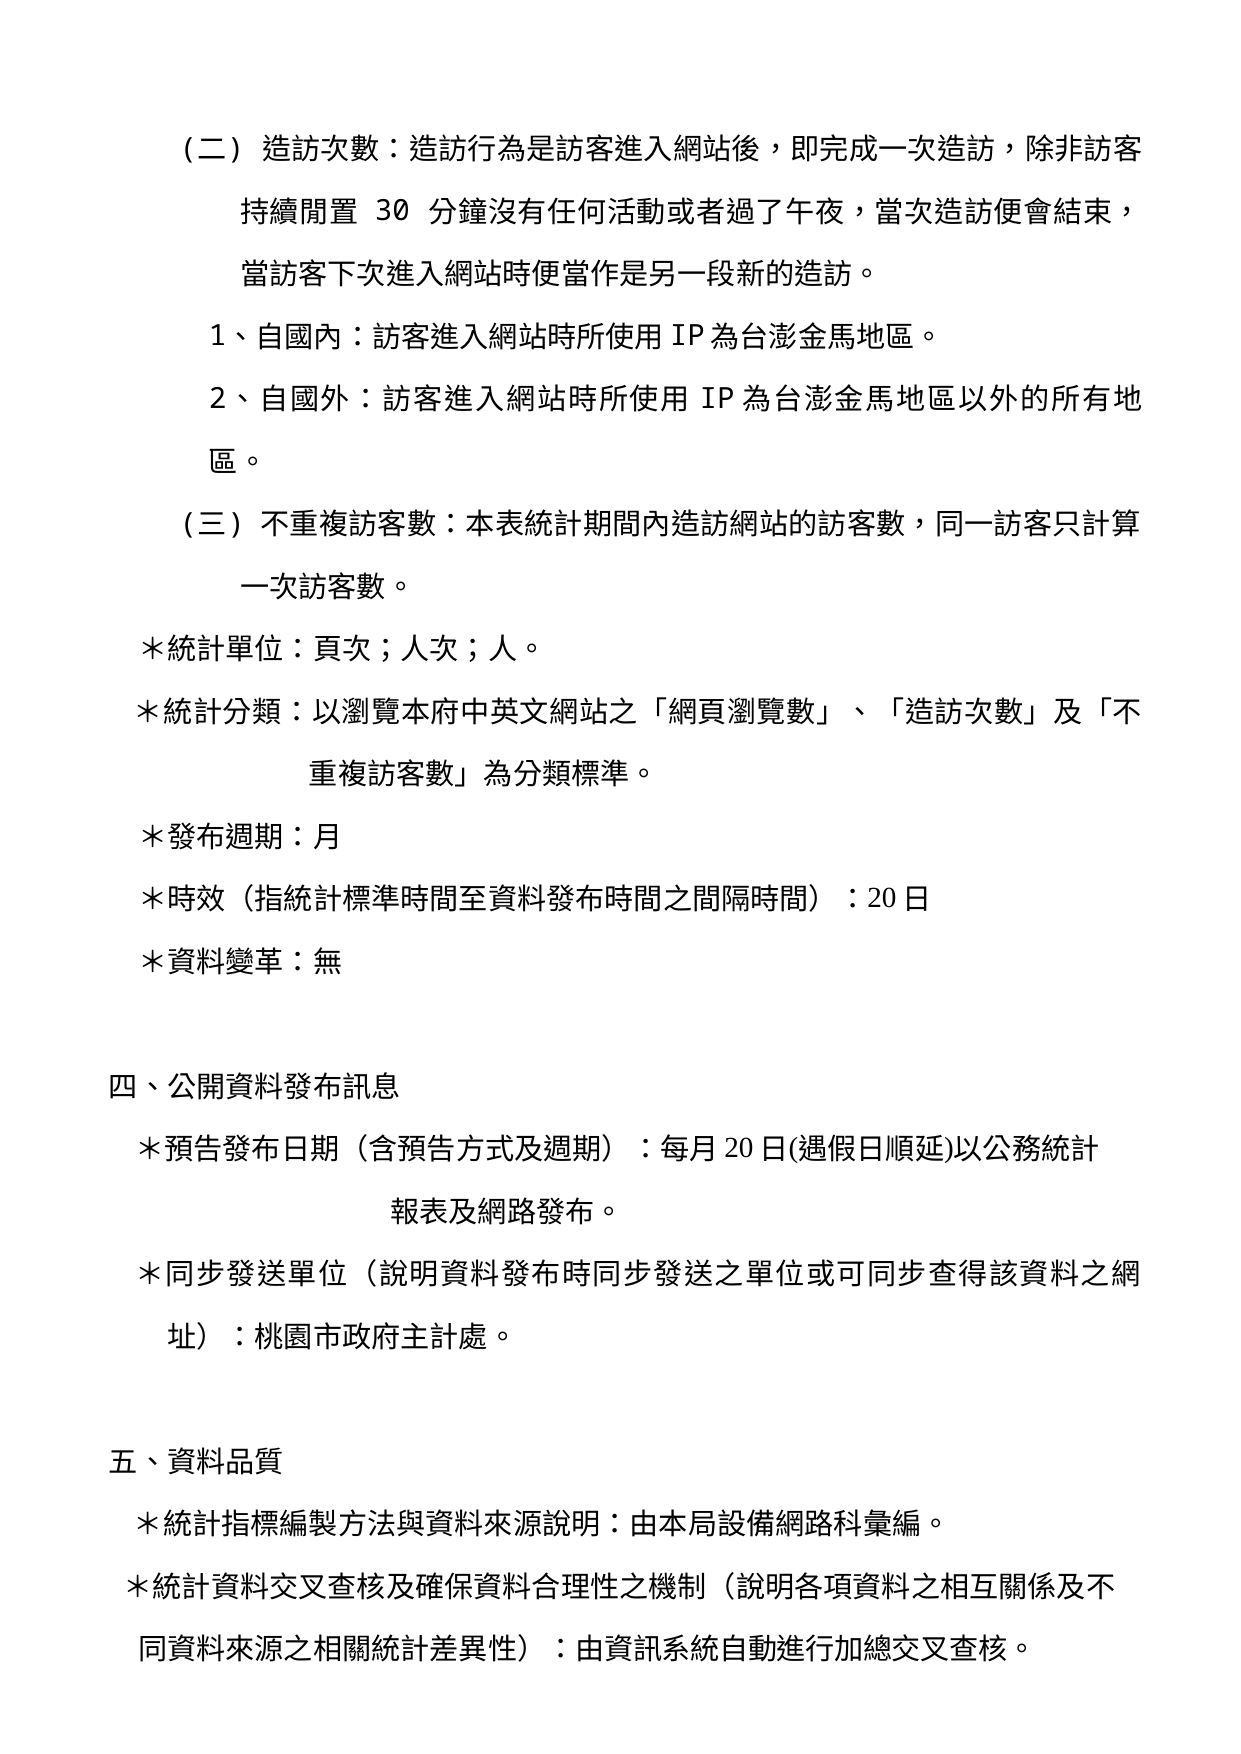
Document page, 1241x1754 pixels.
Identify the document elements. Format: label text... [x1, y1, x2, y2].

table_header (二) 造訪次數：造訪行為是訪客進入網站後，即完成一次造訪，除非訪客持續閒置 30 分鐘沒有任何活動或者過了午夜，當次造訪便會結束，當訪客下次進入網站時便當作是另一段新的造訪。 1、自國內：訪客進入網站時所使用IP為台澎金馬地區。 2、自國外：訪客進入網站時所使用IP為台澎金馬地區以外的所有地區。 (三) 不重複訪客數：本表統計期間內造訪網站的訪客數，同一訪客只計算一次訪客數。 ＊統計單位：頁次；人次；人。 ＊統計分類：以瀏覽本府中英文網站之「網頁瀏覽數」、「造訪次數」及「不重複訪客數」為分類標準。 ＊發布週期：月 ＊時效（指統計標準時間至資料發布時間之間隔時間）：20日 ＊資料變革：無 四、公開資料發布訊息 ＊預告發布日期（含預告方式及週期）：每月20日(遇假日順延)以公務統計 報表及網路發布。 ＊同步發送單位（說明資料發布時同步發送之單位或可同步查得該資料之網址）：桃園市政府主計處。 五、資料品質 ＊統計指標編製方法與資料來源說明：由本局設備網路科彙編。 ＊統計資料交叉查核及確保資料合理性之機制（說明各項資料之相互關係及不 同資料來源之相關統計差異性）：由資訊系統自動進行加總交叉查核。 [98, 105, 1155, 1668]
